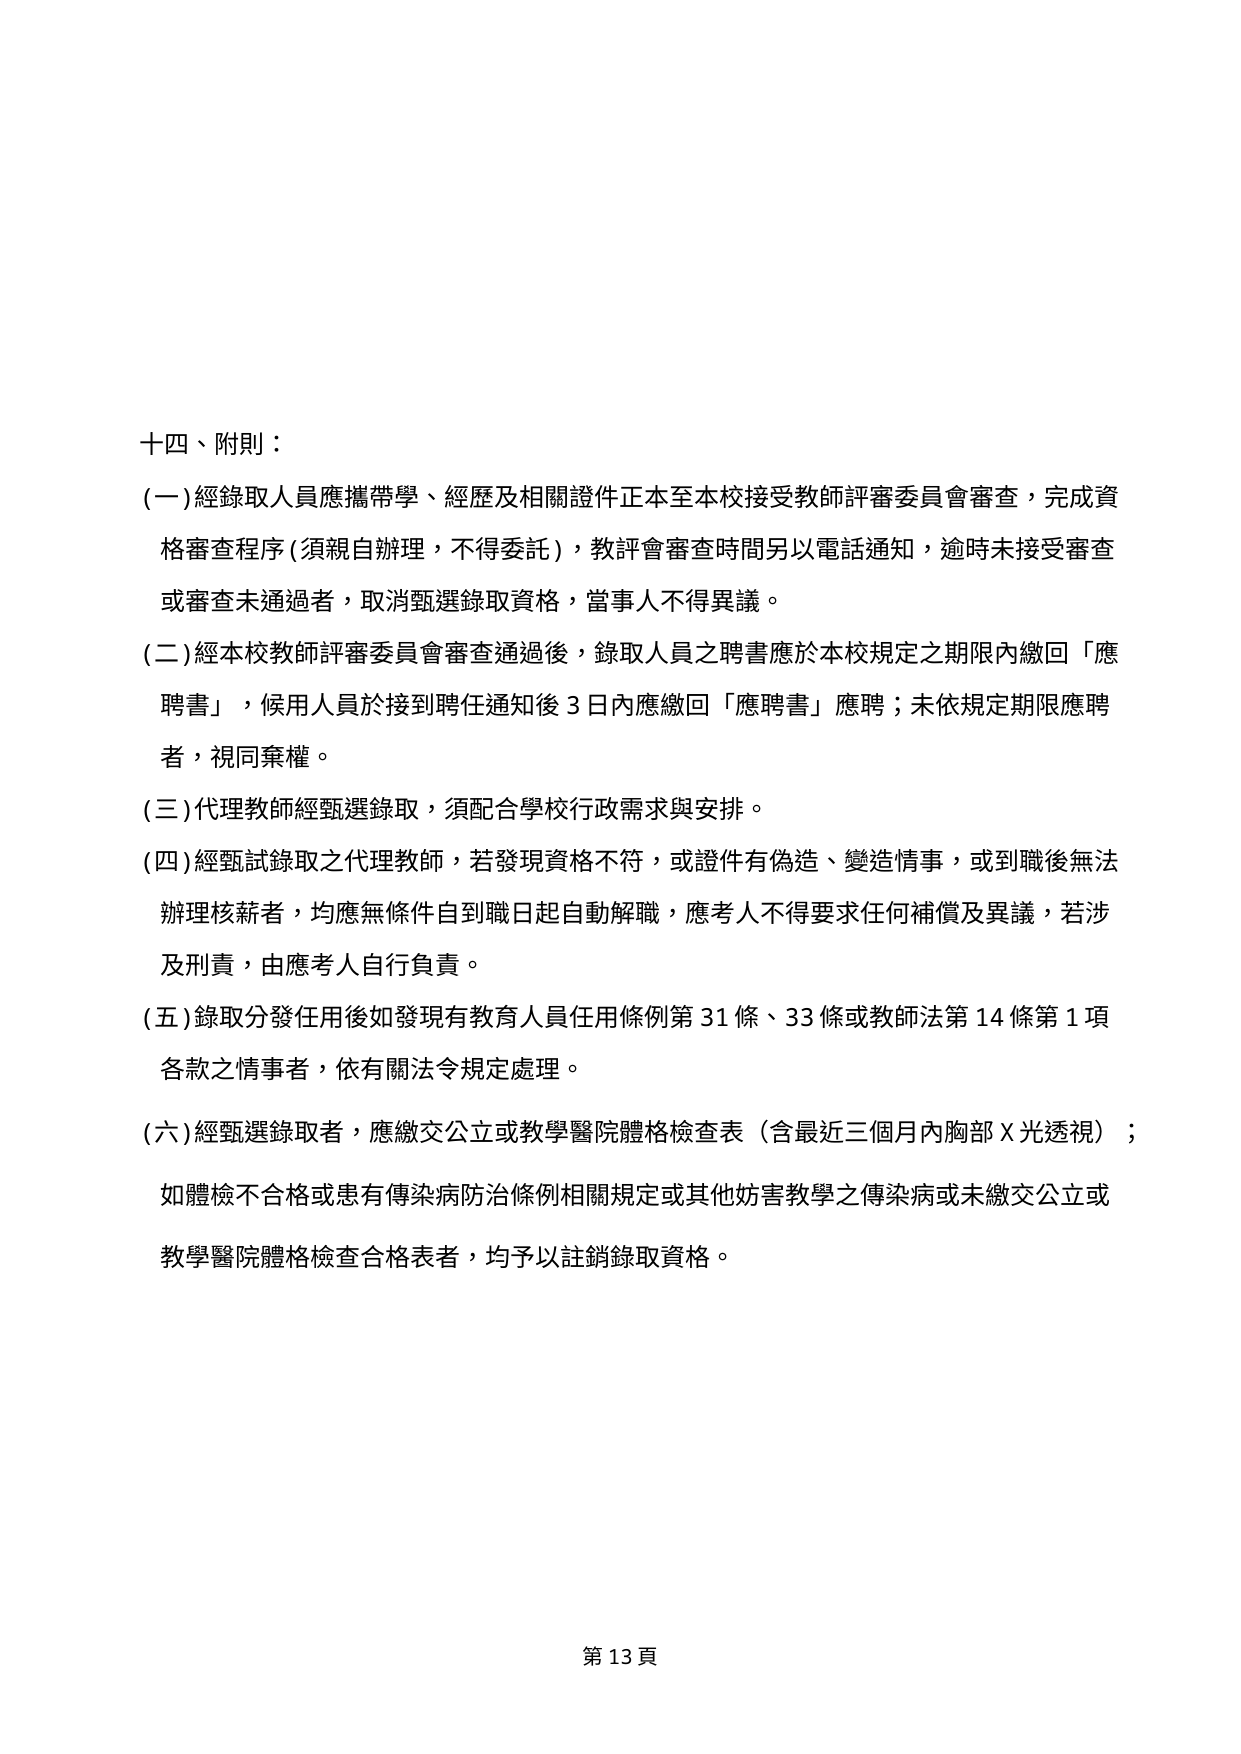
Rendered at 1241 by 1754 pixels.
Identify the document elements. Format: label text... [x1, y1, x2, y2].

text (四)經甄試錄取之代理教師，若發現資格不符，或證件有偽造、變造情事，或到職後無法辦理核薪者，均應無條件自到職日起自動解職，應考人不得要求任何補償及異議，若涉及刑責，由應考人自行負責。 [139, 829, 1122, 985]
text (二)經本校教師評審委員會審查通過後，錄取人員之聘書應於本校規定之期限內繳回「應聘書」，候用人員於接到聘任通知後3日內應繳回「應聘書」應聘；未依規定期限應聘者，視同棄權。 [139, 621, 1122, 777]
text (一)經錄取人員應攜帶學、經歷及相關證件正本至本校接受教師評審委員會審查，完成資格審查程序(須親自辦理，不得委託)，教評會審查時間另以電話通知，逾時未接受審查或審查未通過者，取消甄選錄取資格，當事人不得異議。 [139, 464, 1122, 621]
text (三)代理教師經甄選錄取，須配合學校行政需求與安排。 [139, 777, 1122, 829]
text (五)錄取分發任用後如發現有教育人員任用條例第31條、33條或教師法第14條第1項各款之情事者，依有關法令規定處理。 [139, 985, 1122, 1089]
text (六)經甄選錄取者，應繳交公立或教學醫院體格檢查表（含最近三個月內胸部X光透視）；如體檢不合格或患有傳染病防治條例相關規定或其他妨害教學之傳染病或未繳交公立或教學醫院體格檢查合格表者，均予以註銷錄取資格。 [139, 1089, 1122, 1277]
text 十四、附則： [139, 412, 1122, 464]
